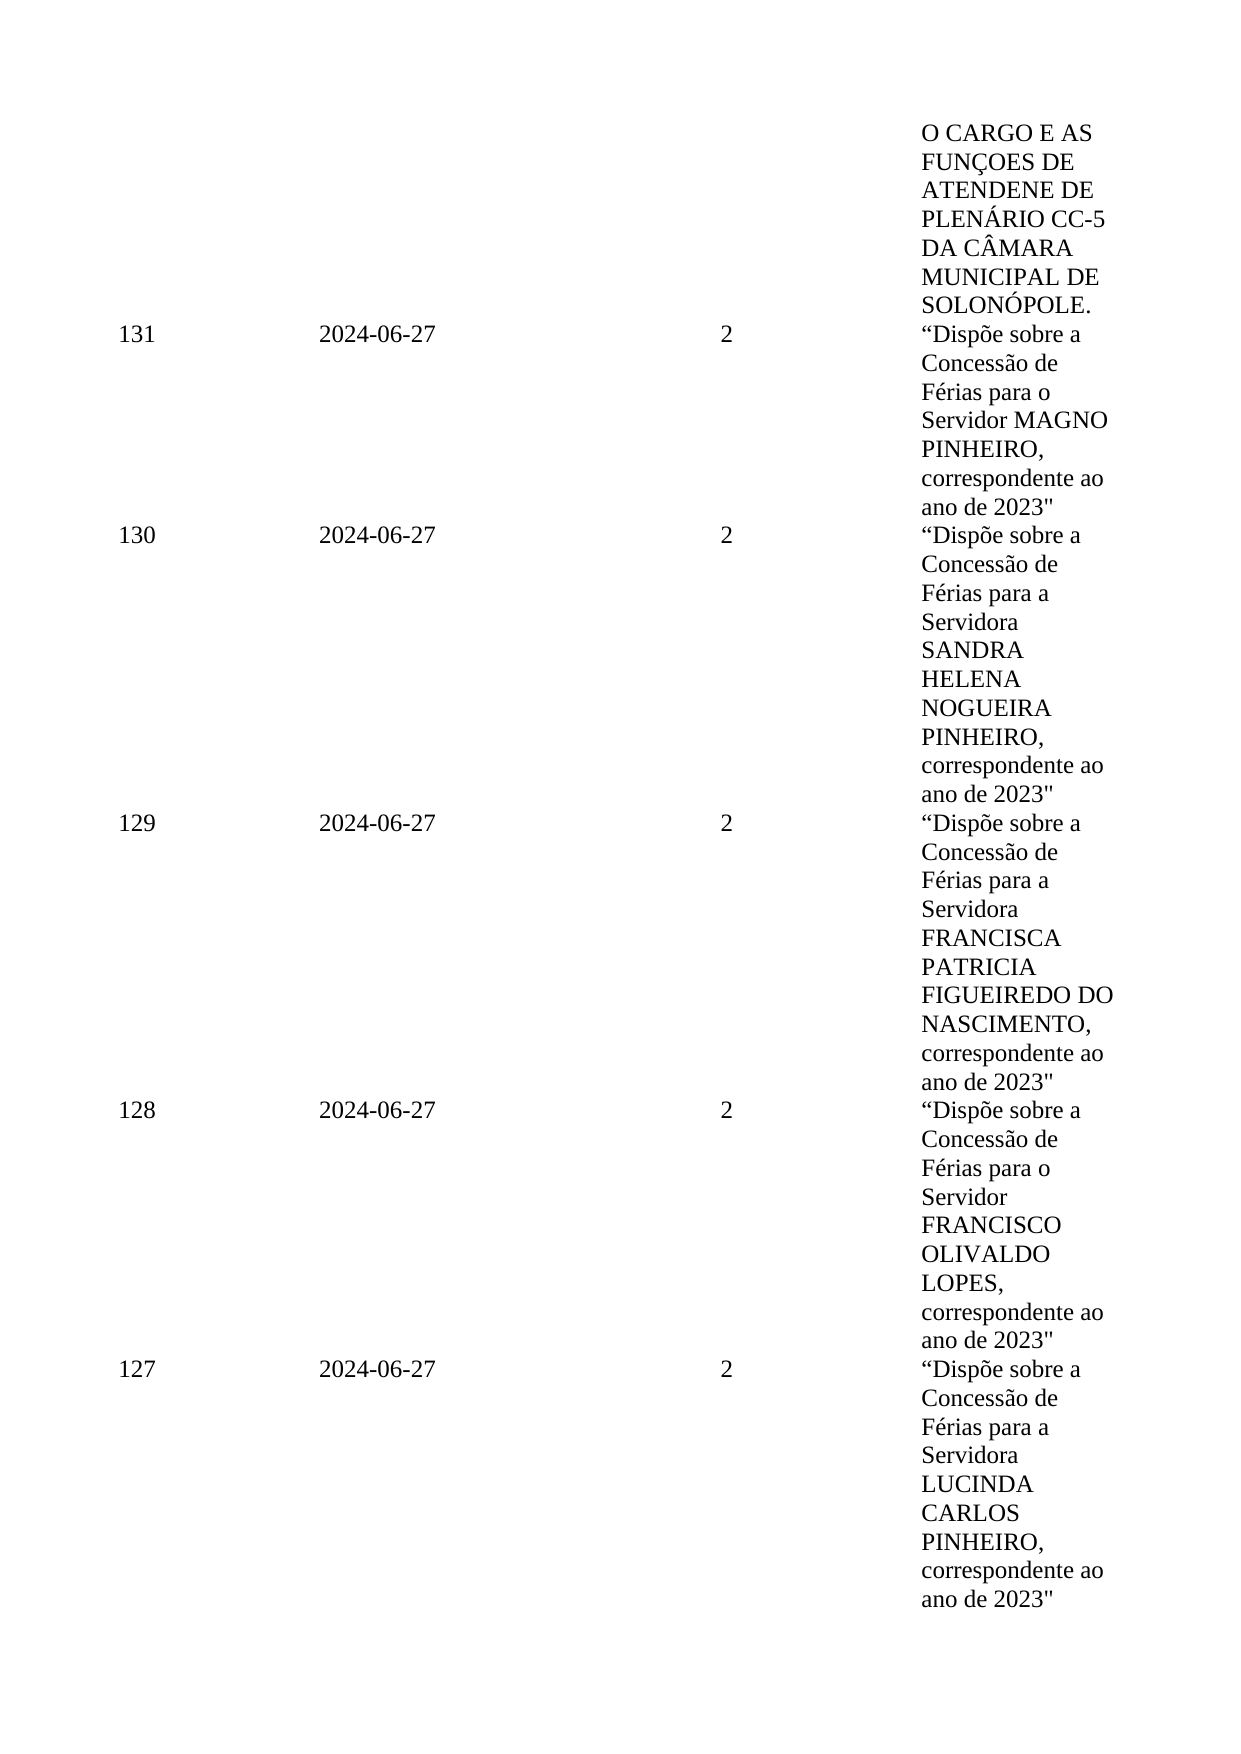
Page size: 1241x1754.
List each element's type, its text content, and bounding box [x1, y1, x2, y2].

table_cell 2024-06-27 [319, 808, 519, 1096]
table_cell 130 [118, 521, 319, 808]
table_cell [520, 319, 720, 521]
table_cell “Dispõe sobre a Concessão de Férias para a Servidora LUCINDA CARLOS PINHEIRO, correspondente ao ano de 2023" [921, 1354, 1122, 1613]
table_cell [520, 808, 720, 1096]
table_cell [520, 1096, 720, 1354]
table_cell 2024-06-27 [319, 1354, 519, 1613]
table_cell 127 [118, 1354, 319, 1613]
table_cell 2 [720, 319, 921, 521]
table_cell 2024-06-27 [319, 521, 519, 808]
table_cell 2 [720, 808, 921, 1096]
table_cell [118, 118, 319, 319]
table_cell “Dispõe sobre a Concessão de Férias para o Servidor FRANCISCO OLIVALDO LOPES, correspondente ao ano de 2023" [921, 1096, 1122, 1354]
table_cell 2024-06-27 [319, 319, 519, 521]
table_cell “Dispõe sobre a Concessão de Férias para a Servidora SANDRA HELENA NOGUEIRA PINHEIRO, correspondente ao ano de 2023" [921, 521, 1122, 808]
table_cell “Dispõe sobre a Concessão de Férias para a Servidora FRANCISCA PATRICIA FIGUEIREDO DO NASCIMENTO, correspondente ao ano de 2023" [921, 808, 1122, 1096]
table_cell [520, 521, 720, 808]
table_cell [520, 1354, 720, 1613]
table_cell “Dispõe sobre a Concessão de Férias para o Servidor MAGNO PINHEIRO, correspondente ao ano de 2023" [921, 319, 1122, 521]
table_cell 2024-06-27 [319, 1096, 519, 1354]
table_cell [520, 118, 720, 319]
table_cell 129 [118, 808, 319, 1096]
table_cell [319, 118, 519, 319]
table_cell 2 [720, 1354, 921, 1613]
table_cell 2 [720, 1096, 921, 1354]
table_cell 128 [118, 1096, 319, 1354]
table_cell 131 [118, 319, 319, 521]
table_cell [720, 118, 921, 319]
table_cell O CARGO E AS FUNÇOES DE ATENDENE DE PLENÁRIO CC-5 DA CÂMARA MUNICIPAL DE SOLONÓPOLE. [921, 118, 1122, 319]
table_cell 2 [720, 521, 921, 808]
